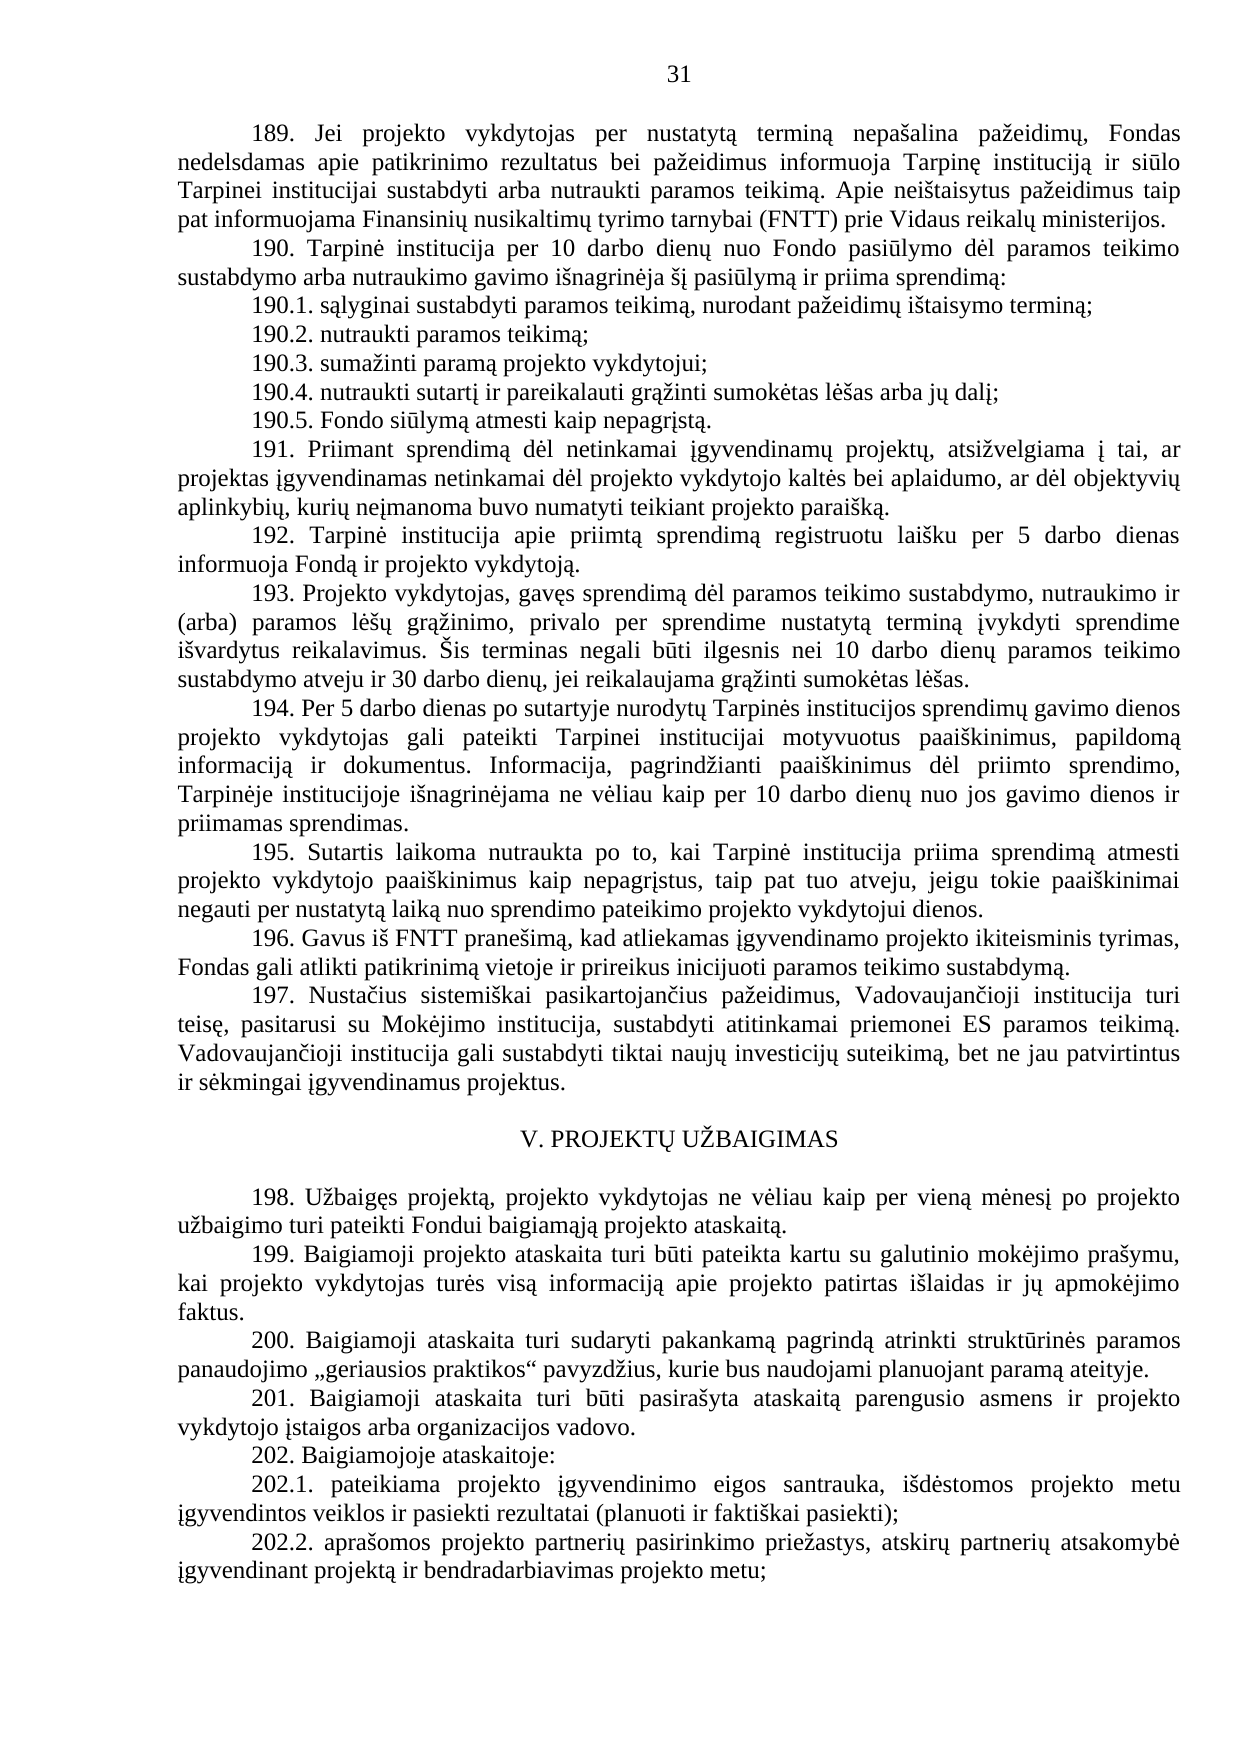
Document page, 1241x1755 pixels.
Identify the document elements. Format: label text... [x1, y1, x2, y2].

text 190.5. Fondo siūlymą atmesti kaip nepagrįstą. [177, 406, 1181, 434]
text 198. Užbaigęs projektą, projekto vykdytojas ne vėliau kaip per vieną mėnesį po projekto užbaigimo turi pateikti Fondui baigiamąją projekto ataskaitą. [177, 1182, 1181, 1239]
text 190.1. sąlyginai sustabdyti paramos teikimą, nurodant pažeidimų ištaisymo terminą; [177, 291, 1181, 319]
text 192. Tarpinė institucija apie priimtą sprendimą registruotu laišku per 5 darbo dienas informuoja Fondą ir projekto vykdytoją. [177, 521, 1181, 578]
text 190.3. sumažinti paramą projekto vykdytojui; [177, 348, 1181, 377]
text 199. Baigiamoji projekto ataskaita turi būti pateikta kartu su galutinio mokėjimo prašymu, kai projekto vykdytojas turės visą informaciją apie projekto patirtas išlaidas ir jų apmokėjimo faktus. [177, 1239, 1181, 1326]
text 190.4. nutraukti sutartį ir pareikalauti grąžinti sumokėtas lėšas arba jų dalį; [177, 377, 1181, 406]
text 202. Baigiamojoje ataskaitoje: [177, 1441, 1181, 1469]
text 200. Baigiamoji ataskaita turi sudaryti pakankamą pagrindą atrinkti struktūrinės paramos panaudojimo „geriausios praktikos“ pavyzdžius, kurie bus naudojami planuojant paramą ateityje. [177, 1326, 1181, 1383]
text 194. Per 5 darbo dienas po sutartyje nurodytų Tarpinės institucijos sprendimų gavimo dienos projekto vykdytojas gali pateikti Tarpinei institucijai motyvuotus paaiškinimus, papildomą informaciją ir dokumentus. Informacija, pagrindžianti paaiškinimus dėl priimto sprendimo, Tarpinėje institucijoje išnagrinėjama ne vėliau kaip per 10 darbo dienų nuo jos gavimo dienos ir priimamas sprendimas. [177, 693, 1181, 837]
text 189. Jei projekto vykdytojas per nustatytą terminą nepašalina pažeidimų, Fondas nedelsdamas apie patikrinimo rezultatus bei pažeidimus informuoja Tarpinę instituciją ir siūlo Tarpinei institucijai sustabdyti arba nutraukti paramos teikimą. Apie neištaisytus pažeidimus taip pat informuojama Finansinių nusikaltimų tyrimo tarnybai (FNTT) prie Vidaus reikalų ministerijos. [177, 118, 1181, 233]
text 196. Gavus iš FNTT pranešimą, kad atliekamas įgyvendinamo projekto ikiteisminis tyrimas, Fondas gali atlikti patikrinimą vietoje ir prireikus inicijuoti paramos teikimo sustabdymą. [177, 923, 1181, 981]
text V. PROJEKTŲ UŽBAIGIMAS [177, 1124, 1181, 1153]
text 195. Sutartis laikoma nutraukta po to, kai Tarpinė institucija priima sprendimą atmesti projekto vykdytojo paaiškinimus kaip nepagrįstus, taip pat tuo atveju, jeigu tokie paaiškinimai negauti per nustatytą laiką nuo sprendimo pateikimo projekto vykdytojui dienos. [177, 837, 1181, 923]
text 193. Projekto vykdytojas, gavęs sprendimą dėl paramos teikimo sustabdymo, nutraukimo ir (arba) paramos lėšų grąžinimo, privalo per sprendime nustatytą terminą įvykdyti sprendime išvardytus reikalavimus. Šis terminas negali būti ilgesnis nei 10 darbo dienų paramos teikimo sustabdymo atveju ir 30 darbo dienų, jei reikalaujama grąžinti sumokėtas lėšas. [177, 578, 1181, 693]
text 202.1. pateikiama projekto įgyvendinimo eigos santrauka, išdėstomos projekto metu įgyvendintos veiklos ir pasiekti rezultatai (planuoti ir faktiškai pasiekti); [177, 1469, 1181, 1527]
text 190. Tarpinė institucija per 10 darbo dienų nuo Fondo pasiūlymo dėl paramos teikimo sustabdymo arba nutraukimo gavimo išnagrinėja šį pasiūlymą ir priima sprendimą: [177, 233, 1181, 291]
text 191. Priimant sprendimą dėl netinkamai įgyvendinamų projektų, atsižvelgiama į tai, ar projektas įgyvendinamas netinkamai dėl projekto vykdytojo kaltės bei aplaidumo, ar dėl objektyvių aplinkybių, kurių neįmanoma buvo numatyti teikiant projekto paraišką. [177, 434, 1181, 521]
text 202.2. aprašomos projekto partnerių pasirinkimo priežastys, atskirų partnerių atsakomybė įgyvendinant projektą ir bendradarbiavimas projekto metu; [177, 1527, 1181, 1584]
text 190.2. nutraukti paramos teikimą; [177, 319, 1181, 348]
text 197. Nustačius sistemiškai pasikartojančius pažeidimus, Vadovaujančioji institucija turi teisę, pasitarusi su Mokėjimo institucija, sustabdyti atitinkamai priemonei ES paramos teikimą. Vadovaujančioji institucija gali sustabdyti tiktai naujų investicijų suteikimą, bet ne jau patvirtintus ir sėkmingai įgyvendinamus projektus. [177, 981, 1181, 1096]
text 201. Baigiamoji ataskaita turi būti pasirašyta ataskaitą parengusio asmens ir projekto vykdytojo įstaigos arba organizacijos vadovo. [177, 1383, 1181, 1441]
